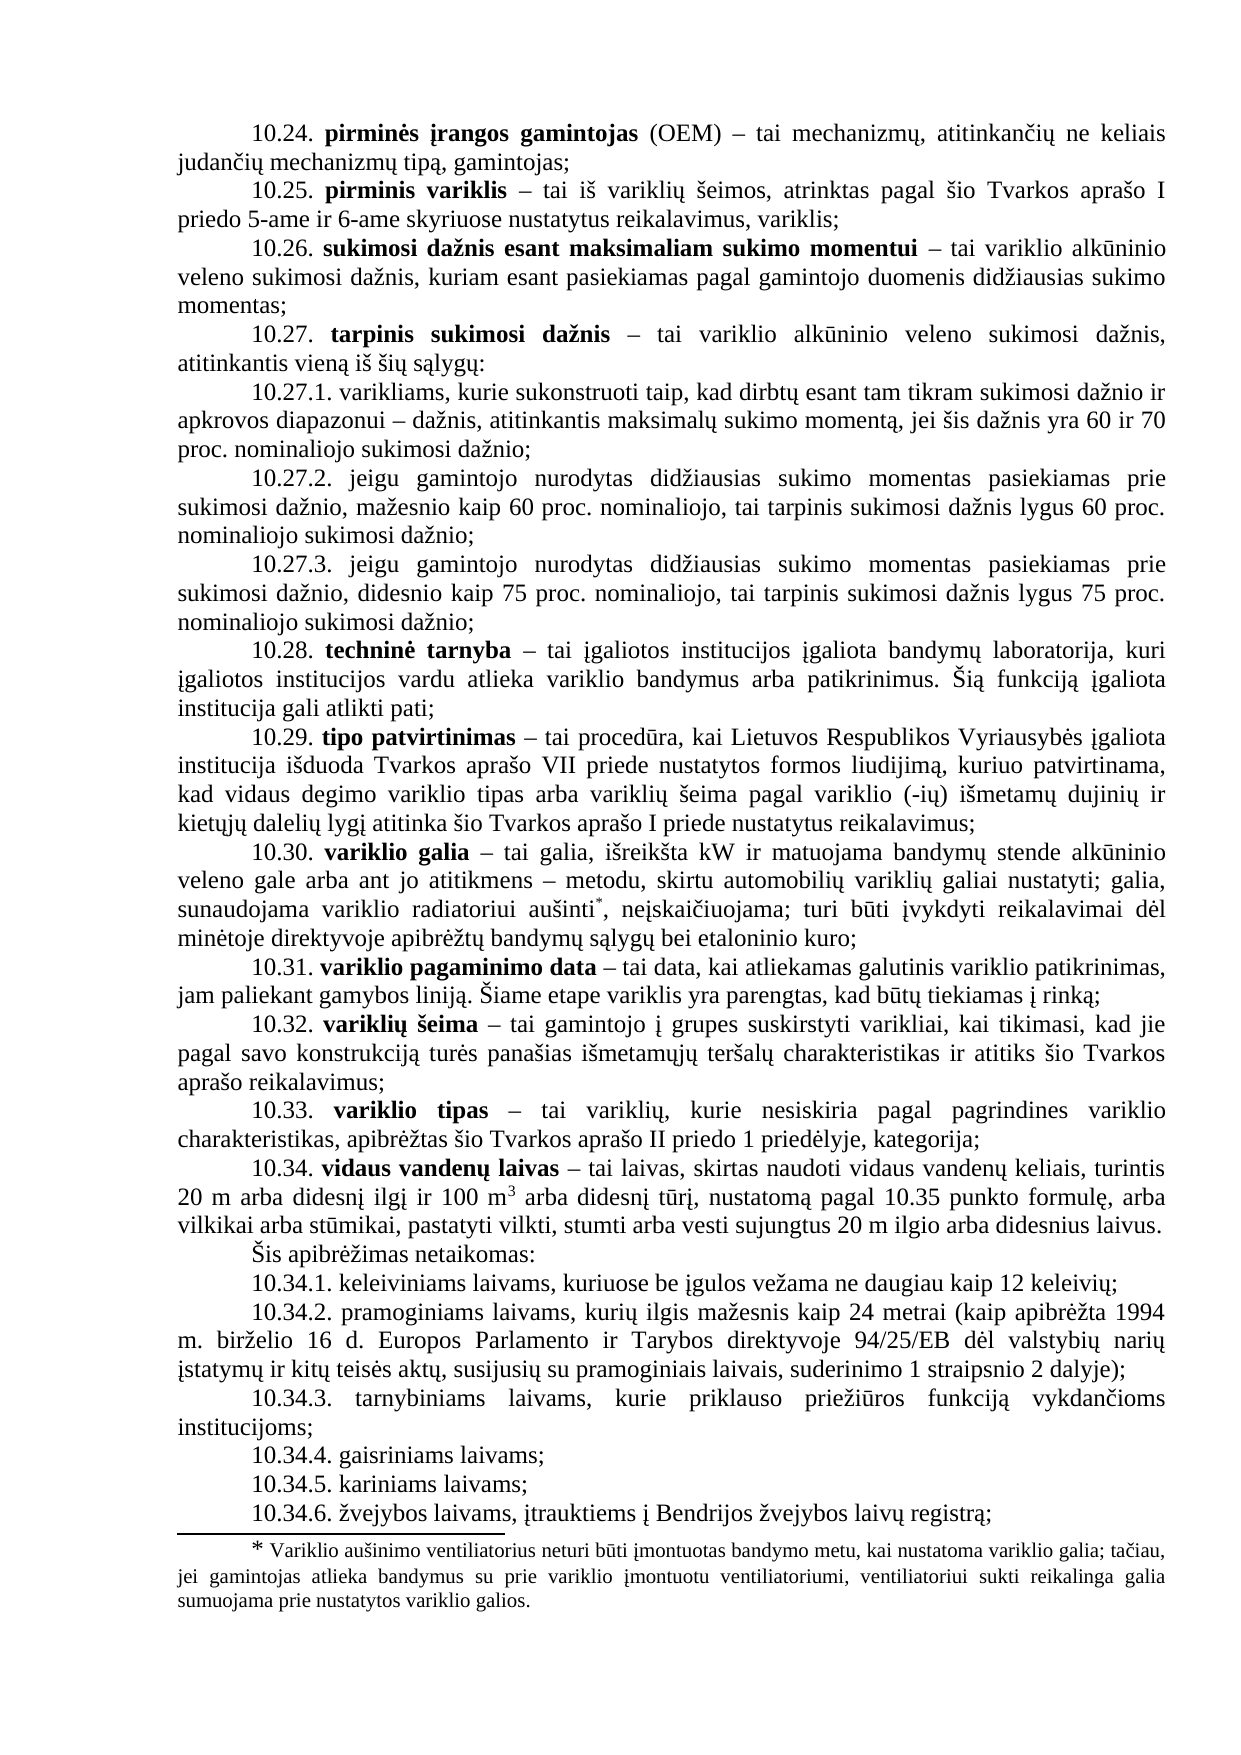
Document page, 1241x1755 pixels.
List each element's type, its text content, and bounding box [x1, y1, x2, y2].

text 10.27. tarpinis sukimosi dažnis – tai variklio alkūninio veleno sukimosi dažnis, atitinkantis vieną iš šių sąlygų: [177, 319, 1166, 377]
text 10.29. tipo patvirtinimas – tai procedūra, kai Lietuvos Respublikos Vyriausybės įgaliota institucija išduoda Tvarkos aprašo VII priede nustatytos formos liudijimą, kuriuo patvirtinama, kad vidaus degimo variklio tipas arba variklių šeima pagal variklio (-ių) išmetamų dujinių ir kietųjų dalelių lygį atitinka šio Tvarkos aprašo I priede nustatytus reikalavimus; [177, 722, 1166, 837]
text 10.34. vidaus vandenų laivas – tai laivas, skirtas naudoti vidaus vandenų keliais, turintis 20 m arba didesnį ilgį ir 100 m3 arba didesnį tūrį, nustatomą pagal 10.35 punkto formulę, arba vilkikai arba stūmikai, pastatyti vilkti, stumti arba vesti sujungtus 20 m ilgio arba didesnius laivus. [177, 1153, 1166, 1239]
text 10.34.5. kariniams laivams; [177, 1469, 1166, 1498]
text 10.27.2. jeigu gamintojo nurodytas didžiausias sukimo momentas pasiekiamas prie sukimosi dažnio, mažesnio kaip 60 proc. nominaliojo, tai tarpinis sukimosi dažnis lygus 60 proc. nominaliojo sukimosi dažnio; [177, 463, 1166, 549]
text 10.27.1. varikliams, kurie sukonstruoti taip, kad dirbtų esant tam tikram sukimosi dažnio ir apkrovos diapazonui – dažnis, atitinkantis maksimalų sukimo momentą, jei šis dažnis yra 60 ir 70 proc. nominaliojo sukimosi dažnio; [177, 377, 1166, 463]
text 10.27.3. jeigu gamintojo nurodytas didžiausias sukimo momentas pasiekiamas prie sukimosi dažnio, didesnio kaip 75 proc. nominaliojo, tai tarpinis sukimosi dažnis lygus 75 proc. nominaliojo sukimosi dažnio; [177, 549, 1166, 636]
text Variklio aušinimo ventiliatorius neturi būti įmontuotas bandymo metu, kai nustatoma variklio galia; tačiau, jei gamintojas atlieka bandymus su prie variklio įmontuotu ventiliatoriumi, ventiliatoriui sukti reikalinga galia sumuojama prie nustatytos variklio galios. [177, 1534, 1166, 1612]
text 10.30. variklio galia – tai galia, išreikšta kW ir matuojama bandymų stende alkūninio veleno gale arba ant jo atitikmens – metodu, skirtu automobilių variklių galiai nustatyti; galia, sunaudojama variklio radiatoriui aušinti, neįskaičiuojama; turi būti įvykdyti reikalavimai dėl minėtoje direktyvoje apibrėžtų bandymų sąlygų bei etaloninio kuro; [177, 837, 1166, 952]
text 10.34.2. pramoginiams laivams, kurių ilgis mažesnis kaip 24 metrai (kaip apibrėžta 1994 m. birželio 16 d. Europos Parlamento ir Tarybos direktyvoje 94/25/EB dėl valstybių narių įstatymų ir kitų teisės aktų, susijusių su pramoginiais laivais, suderinimo 1 straipsnio 2 dalyje); [177, 1297, 1166, 1383]
text 10.24. pirminės įrangos gamintojas (OEM) – tai mechanizmų, atitinkančių ne keliais judančių mechanizmų tipą, gamintojas; [177, 118, 1166, 176]
text 10.34.3. tarnybiniams laivams, kurie priklauso priežiūros funkciją vykdančioms institucijoms; [177, 1383, 1166, 1441]
text Šis apibrėžimas netaikomas: [177, 1239, 1166, 1268]
text 10.26. sukimosi dažnis esant maksimaliam sukimo momentui – tai variklio alkūninio veleno sukimosi dažnis, kuriam esant pasiekiamas pagal gamintojo duomenis didžiausias sukimo momentas; [177, 233, 1166, 319]
text 10.28. techninė tarnyba – tai įgaliotos institucijos įgaliota bandymų laboratorija, kuri įgaliotos institucijos vardu atlieka variklio bandymus arba patikrinimus. Šią funkciją įgaliota institucija gali atlikti pati; [177, 636, 1166, 722]
text 10.32. variklių šeima – tai gamintojo į grupes suskirstyti varikliai, kai tikimasi, kad jie pagal savo konstrukciją turės panašias išmetamųjų teršalų charakteristikas ir atitiks šio Tvarkos aprašo reikalavimus; [177, 1009, 1166, 1096]
text 10.33. variklio tipas – tai variklių, kurie nesiskiria pagal pagrindines variklio charakteristikas, apibrėžtas šio Tvarkos aprašo II priedo 1 priedėlyje, kategorija; [177, 1096, 1166, 1153]
text 10.25. pirminis variklis – tai iš variklių šeimos, atrinktas pagal šio Tvarkos aprašo I priedo 5-ame ir 6-ame skyriuose nustatytus reikalavimus, variklis; [177, 176, 1166, 233]
text 10.34.6. žvejybos laivams, įtrauktiems į Bendrijos žvejybos laivų registrą; [177, 1498, 1166, 1527]
text 10.31. variklio pagaminimo data – tai data, kai atliekamas galutinis variklio patikrinimas, jam paliekant gamybos liniją. Šiame etape variklis yra parengtas, kad būtų tiekiamas į rinką; [177, 952, 1166, 1009]
text 10.34.1. keleiviniams laivams, kuriuose be įgulos vežama ne daugiau kaip 12 keleivių; [177, 1268, 1166, 1297]
text 10.34.4. gaisriniams laivams; [177, 1441, 1166, 1469]
